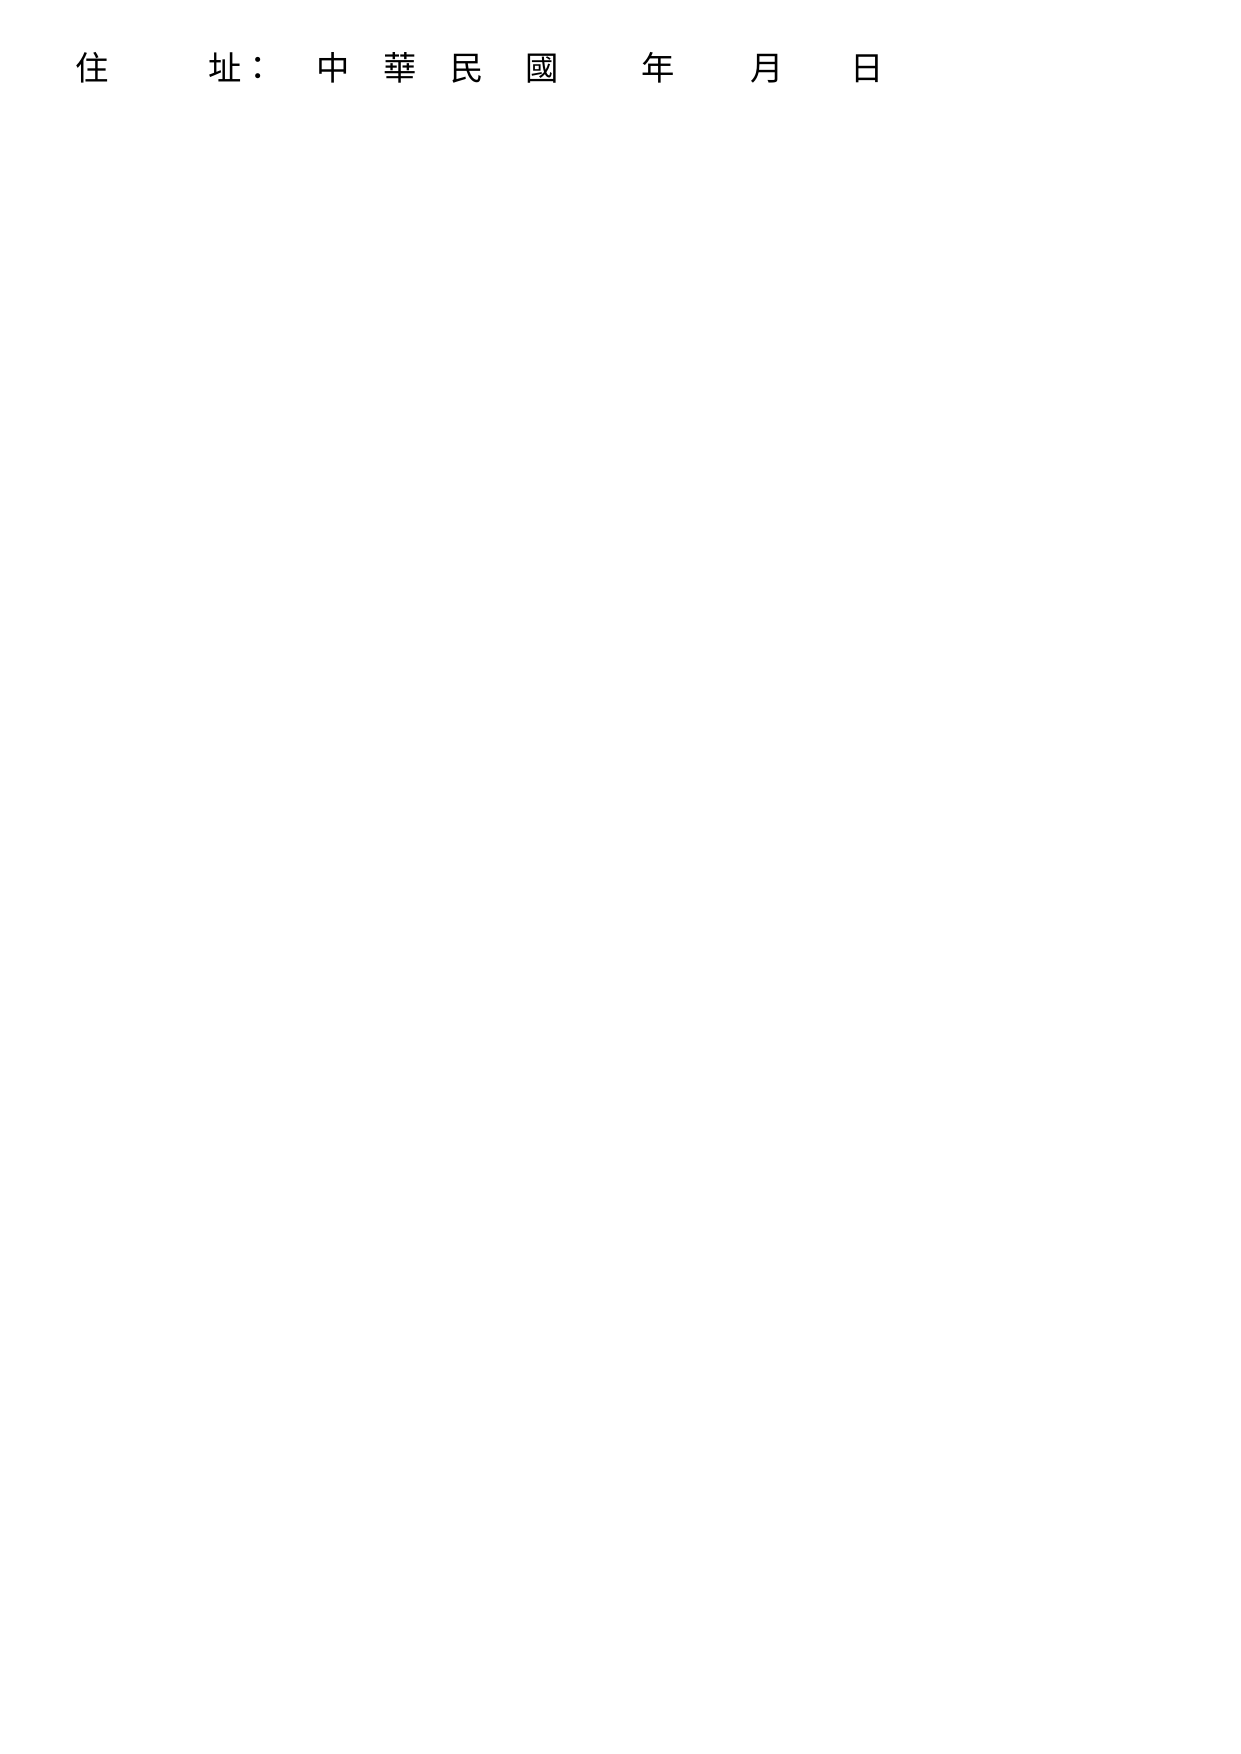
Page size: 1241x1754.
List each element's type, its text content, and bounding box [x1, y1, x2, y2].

text 住 址： 中 華 民 國 年 月 日 [75, 24, 1125, 86]
